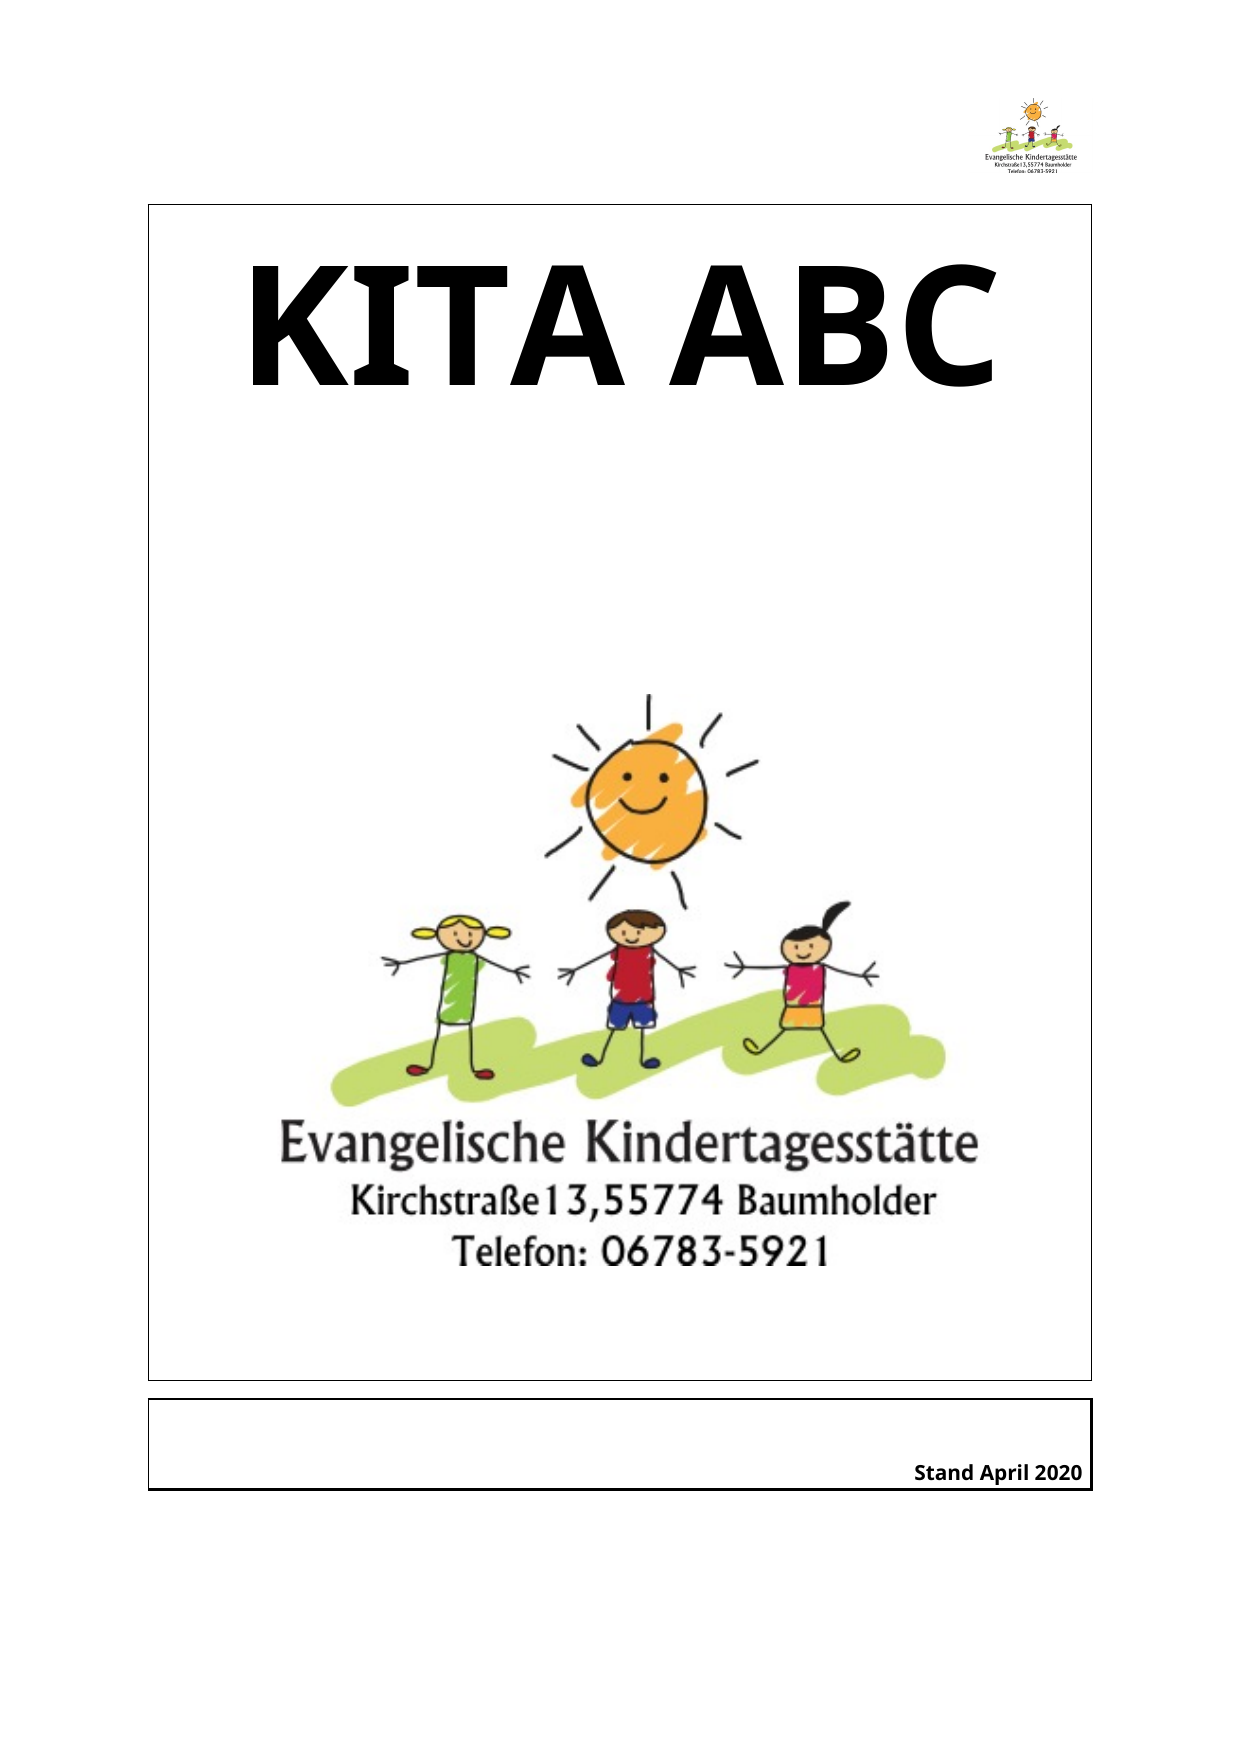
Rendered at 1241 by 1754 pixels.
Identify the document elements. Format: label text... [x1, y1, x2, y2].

text KITA ABC [149, 205, 1091, 434]
text Stand April 2020 [149, 1454, 1090, 1488]
